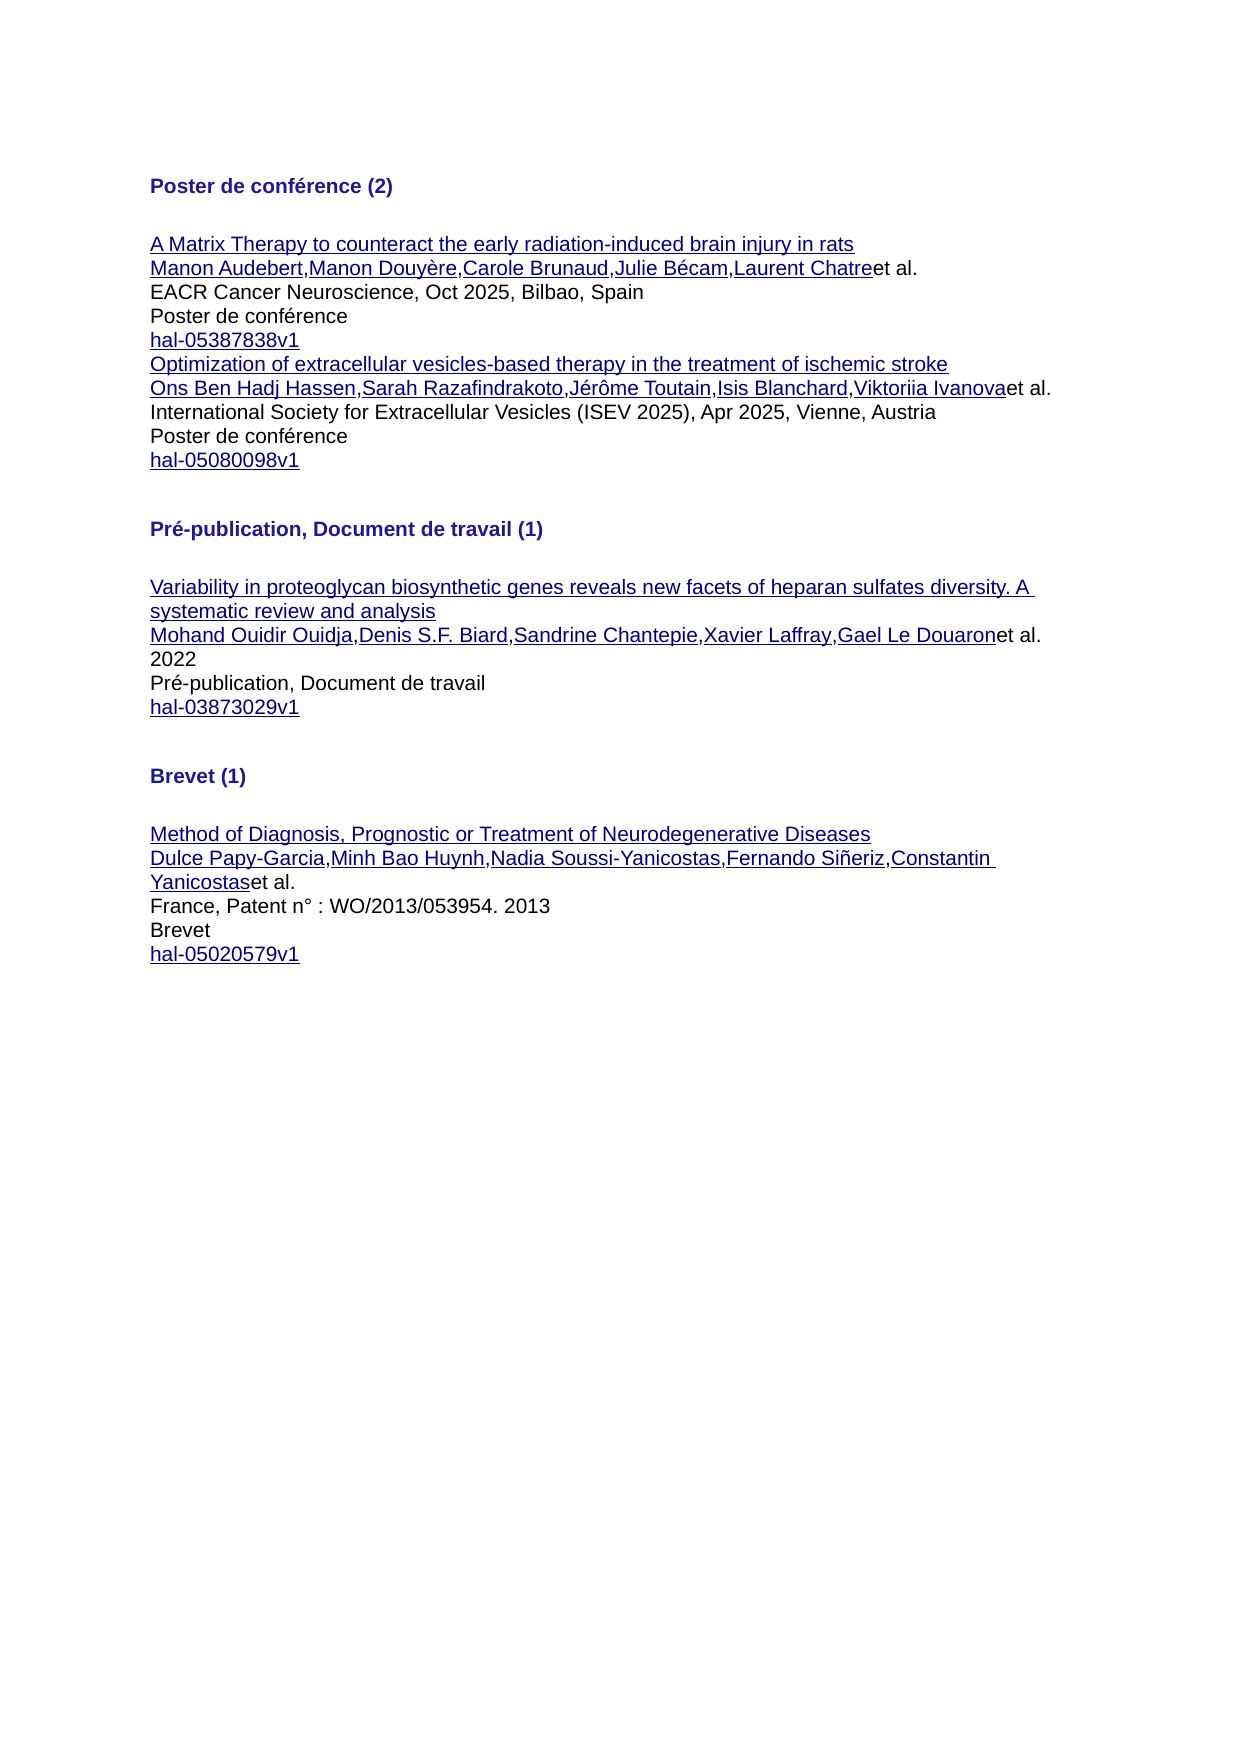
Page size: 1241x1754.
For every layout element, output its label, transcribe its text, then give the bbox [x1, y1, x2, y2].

subtitle Pré-publication, Document de travail (1) [150, 517, 1090, 541]
table_header Method of Diagnosis, Prognostic or Treatment of Neurodegenerative Diseases Dulce Papy-Garcia,Minh Bao Huynh,Nadia Soussi-Yanicostas,Fernando Siñeriz,Constantin Yanicostaset al. France, Patent n° : WO/2013/053954. 2013 Brevet hal-05020579v1 [150, 822, 1090, 966]
table_header A Matrix Therapy to counteract the early radiation-induced brain injury in rats Manon Audebert,Manon Douyère,Carole Brunaud,Julie Bécam,Laurent Chatreet al. EACR Cancer Neuroscience, Oct 2025, Bilbao, Spain Poster de conférence hal-05387838v1 [150, 232, 1090, 352]
table_header Variability in proteoglycan biosynthetic genes reveals new facets of heparan sulfates diversity. A systematic review and analysis Mohand Ouidir Ouidja,Denis S.F. Biard,Sandrine Chantepie,Xavier Laffray,Gael Le Douaronet al. 2022 Pré-publication, Document de travail hal-03873029v1 [150, 575, 1090, 719]
table_cell Optimization of extracellular vesicles-based therapy in the treatment of ischemic stroke Ons Ben Hadj Hassen,Sarah Razafindrakoto,Jérôme Toutain,Isis Blanchard,Viktoriia Ivanovaet al. International Society for Extracellular Vesicles (ISEV 2025), Apr 2025, Vienne, Austria Poster de conférence hal-05080098v1 [150, 352, 1090, 472]
subtitle Poster de conférence (2) [150, 174, 1090, 198]
subtitle Brevet (1) [150, 763, 1090, 787]
